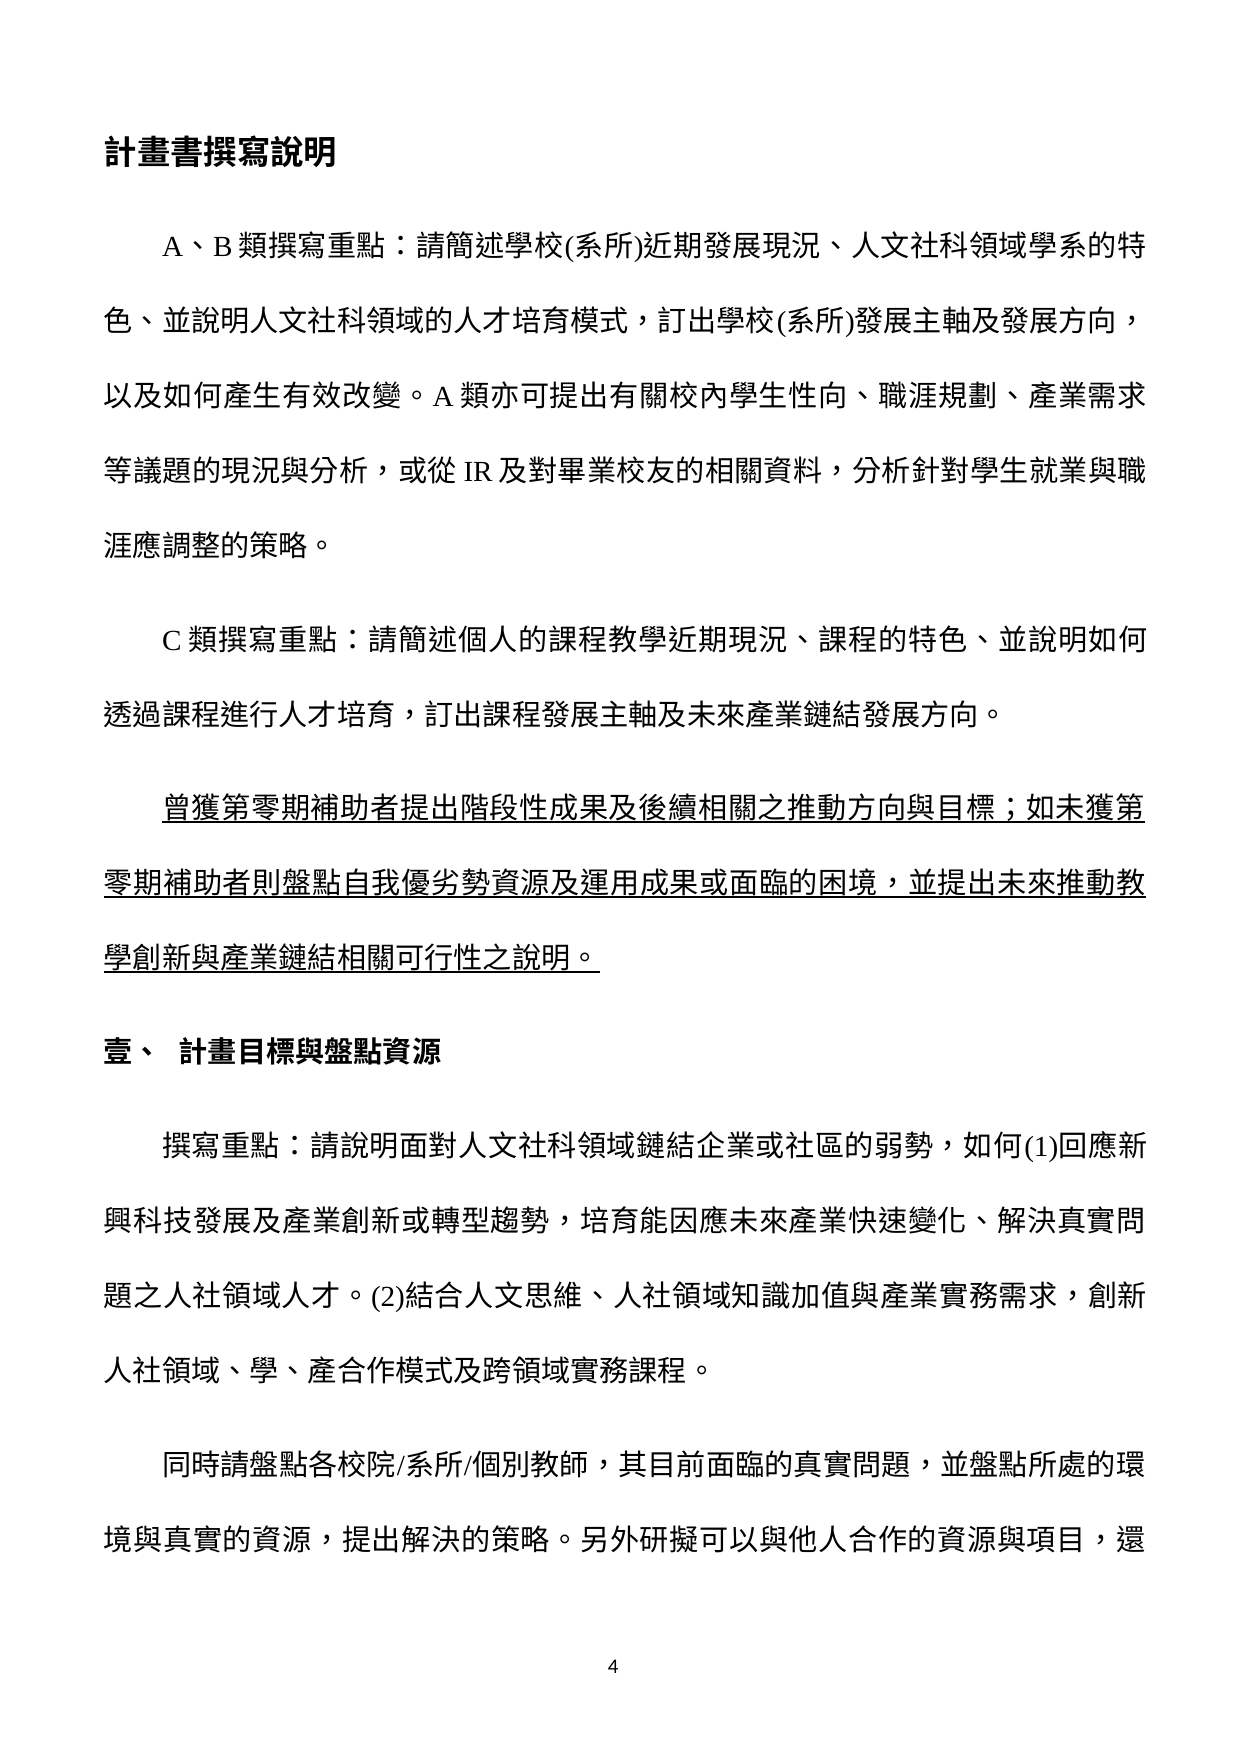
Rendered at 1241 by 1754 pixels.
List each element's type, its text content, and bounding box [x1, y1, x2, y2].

text 同時請盤點各校院/系所/個別教師，其目前面臨的真實問題，並盤點所處的環境與真實的資源，提出解決的策略。另外研擬可以與他人合作的資源與項目，還 [103, 1425, 1147, 1575]
text 曾獲第零期補助者提出階段性成果及後續相關之推動方向與目標；如未獲第零期補助者則盤點自我優劣勢資源及運用成果或面臨的困境，並提出未來推動教學創新與產業鏈結相關可行性之說明。 [103, 768, 1147, 993]
text A、B類撰寫重點：請簡述學校(系所)近期發展現況、人文社科領域學系的特色、並說明人文社科領域的人才培育模式，訂出學校(系所)發展主軸及發展方向，以及如何產生有效改變。A類亦可提出有關校內學生性向、職涯規劃、產業需求等議題的現況與分析，或從IR及對畢業校友的相關資料，分析針對學生就業與職涯應調整的策略。 [103, 206, 1147, 581]
text C類撰寫重點：請簡述個人的課程教學近期現況、課程的特色、並說明如何透過課程進行人才培育，訂出課程發展主軸及未來產業鏈結發展方向。 [103, 600, 1147, 750]
list 計畫目標與盤點資源 [103, 1012, 1147, 1087]
text 撰寫重點：請說明面對人文社科領域鏈結企業或社區的弱勢，如何(1)回應新興科技發展及產業創新或轉型趨勢，培育能因應未來產業快速變化、解決真實問題之人社領域人才。(2)結合人文思維、人社領域知識加值與產業實務需求，創新人社領域、學、產合作模式及跨領域實務課程。 [103, 1106, 1147, 1406]
text 計畫書撰寫說明 [103, 112, 1122, 187]
